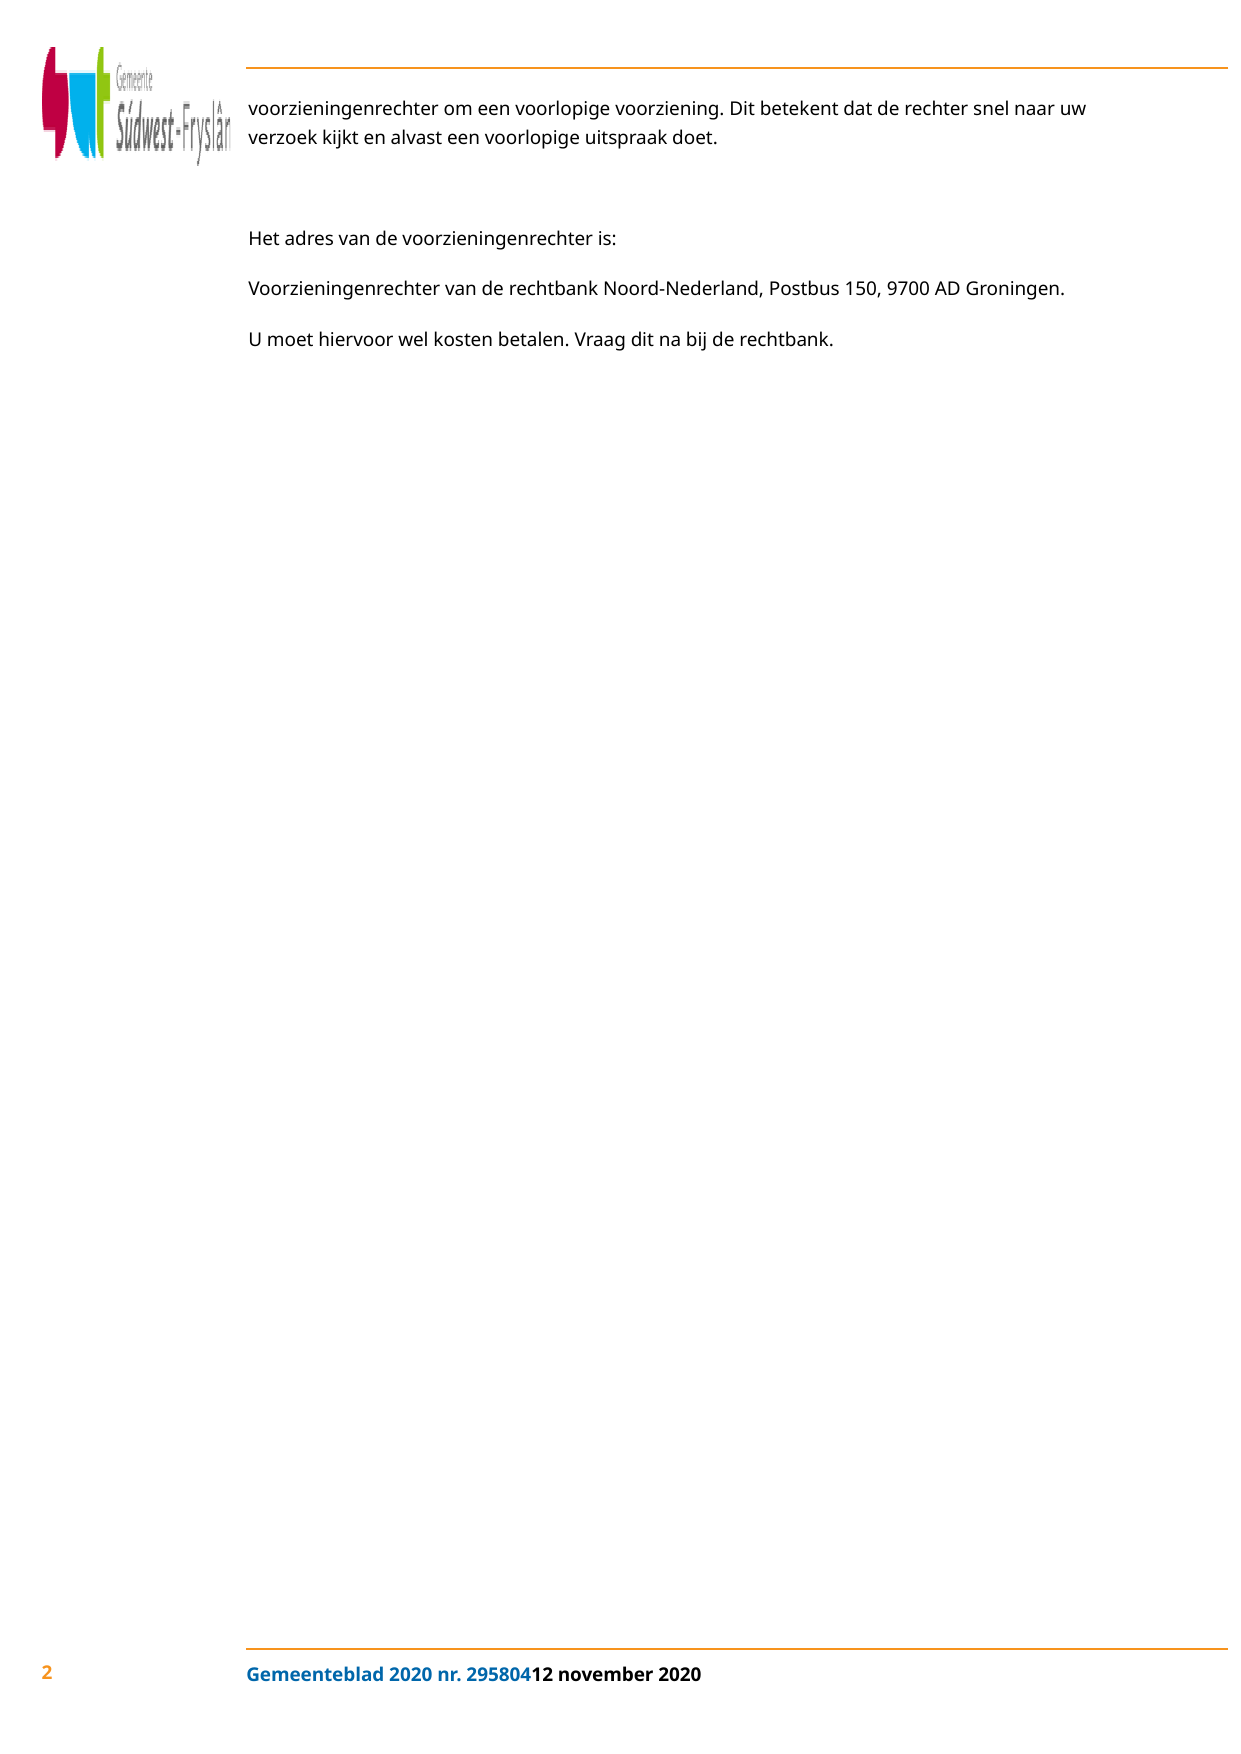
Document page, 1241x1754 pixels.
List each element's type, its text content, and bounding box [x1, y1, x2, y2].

text Voorzieningenrechter van de rechtbank Noord-Nederland, Postbus 150, 9700 AD Groningen. [248, 276, 1152, 301]
text U moet hiervoor wel kosten betalen. Vraag dit na bij de rechtbank. [248, 326, 1152, 352]
text voorzieningenrechter om een voorlopige voorziening. Dit betekent dat de rechter snel naar uw verzoek kijkt en alvast een voorlopige uitspraak doet. [248, 95, 1152, 150]
text Het adres van de voorzieningenrechter is: [248, 225, 1152, 251]
picture [41, 47, 231, 172]
